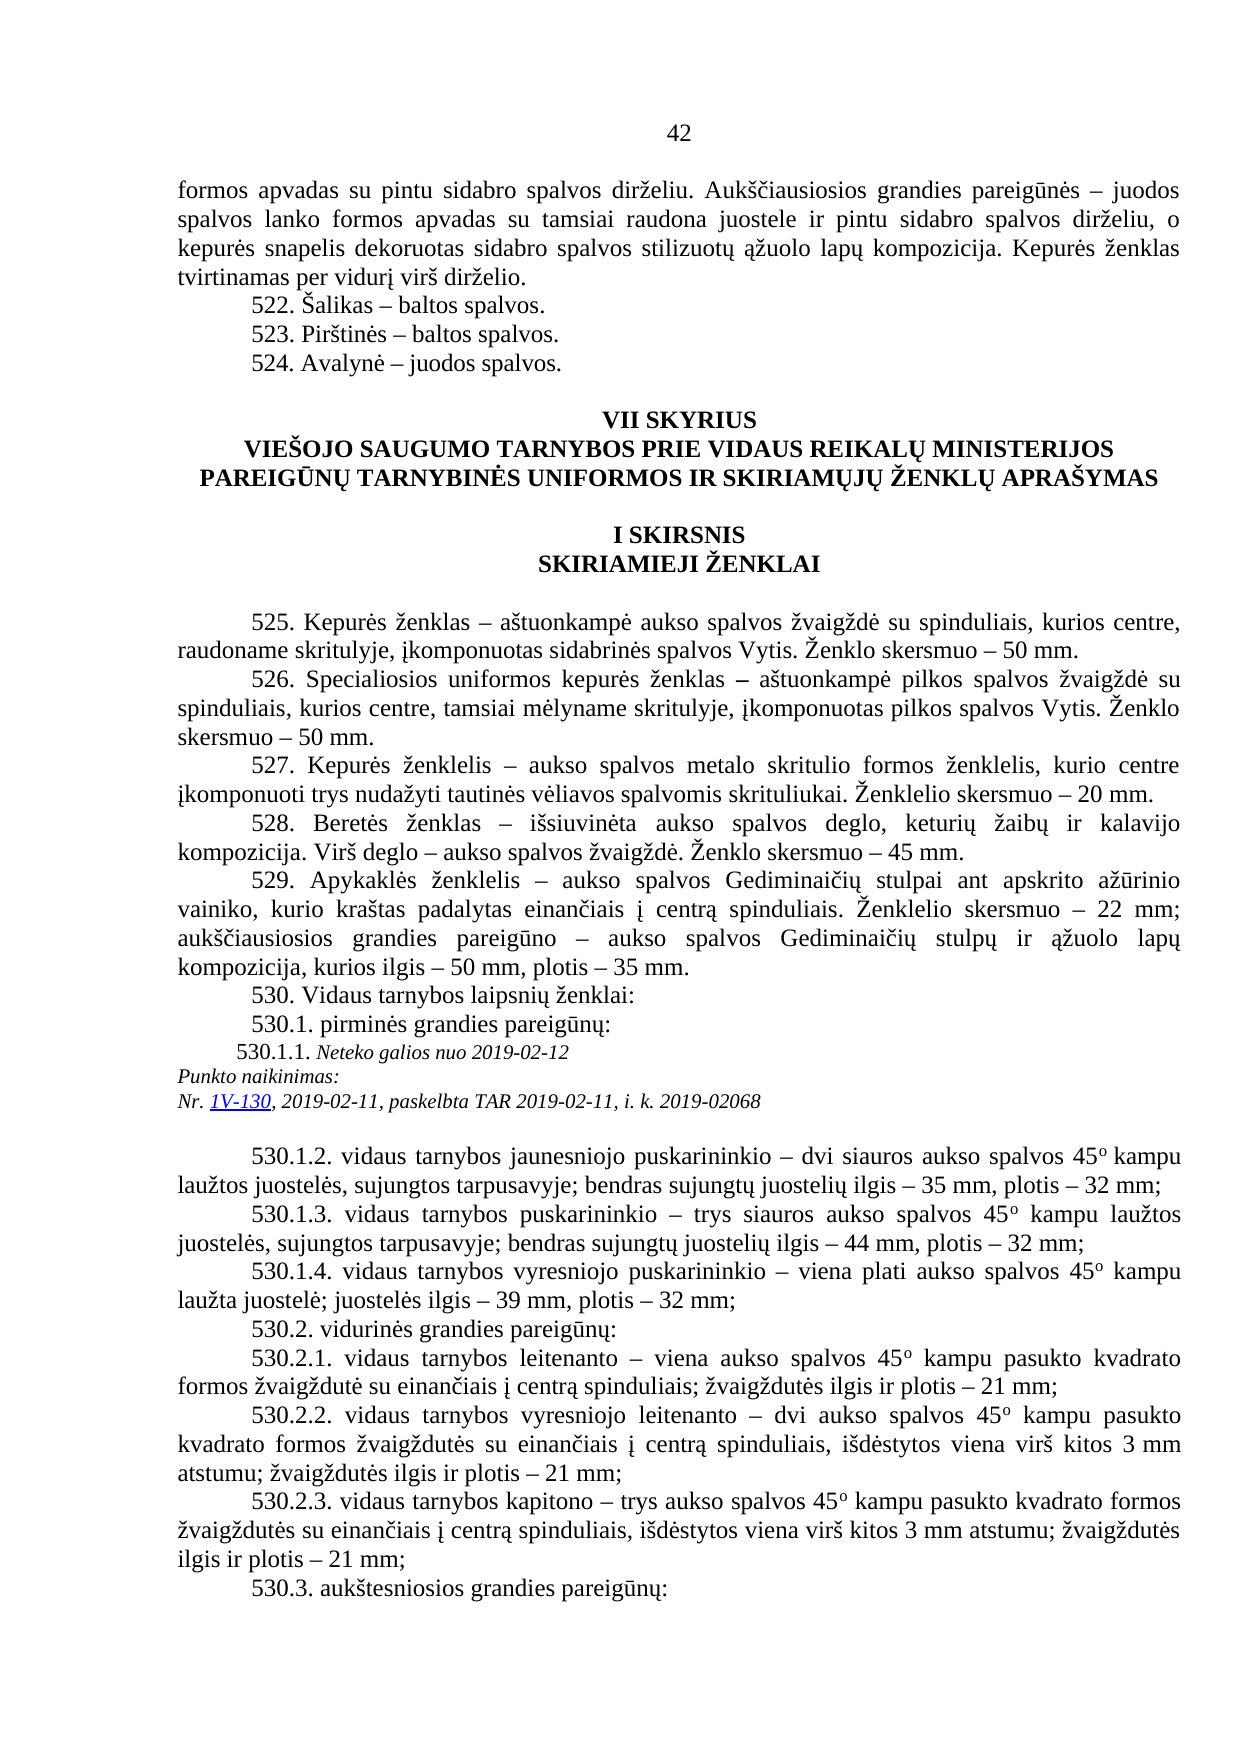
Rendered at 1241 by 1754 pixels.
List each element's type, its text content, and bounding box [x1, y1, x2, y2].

text Nr. 1V-130, 2019-02-11, paskelbta TAR 2019-02-11, i. k. 2019-02068 [177, 1088, 1181, 1113]
text 522. Šalikas – baltos spalvos. [177, 291, 1181, 319]
text formos apvadas su pintu sidabro spalvos dirželiu. Aukščiausiosios grandies pareigūnės – juodos spalvos lanko formos apvadas su tamsiai raudona juostele ir pintu sidabro spalvos dirželiu, o kepurės snapelis dekoruotas sidabro spalvos stilizuotų ąžuolo lapų kompozicija. Kepurės ženklas tvirtinamas per vidurį virš dirželio. [177, 176, 1181, 291]
text 524. Avalynė – juodos spalvos. [177, 348, 1181, 377]
text 530. Vidaus tarnybos laipsnių ženklai: [177, 981, 1181, 1009]
text 530.1.2. vidaus tarnybos jaunesniojo puskarininkio – dvi siauros aukso spalvos 45o kampu laužtos juostelės, sujungtos tarpusavyje; bendras sujungtų juostelių ilgis – 35 mm, plotis – 32 mm; [177, 1141, 1181, 1199]
text 530.2. vidurinės grandies pareigūnų: [177, 1314, 1181, 1343]
text I SKIRSNIS [177, 521, 1181, 549]
text 527. Kepurės ženklelis – aukso spalvos metalo skritulio formos ženklelis, kurio centre įkomponuoti trys nudažyti tautinės vėliavos spalvomis skrituliukai. Ženklelio skersmuo – 20 mm. [177, 751, 1181, 808]
text VIEŠOJO SAUGUMO TARNYBOS PRIE VIDAUS REIKALŲ MINISTERIJOS PAREIGŪNŲ TARNYBINĖS UNIFORMOS IR SKIRIAMŲJŲ ŽENKLŲ APRAŠYMAS [177, 434, 1181, 492]
text 530.1.4. vidaus tarnybos vyresniojo puskarininkio – viena plati aukso spalvos 45o kampu laužta juostelė; juostelės ilgis – 39 mm, plotis – 32 mm; [177, 1256, 1181, 1314]
text 530.1. pirminės grandies pareigūnų: [177, 1009, 1181, 1038]
text Punkto naikinimas: [177, 1064, 1181, 1088]
text 523. Pirštinės – baltos spalvos. [177, 319, 1181, 348]
text 530.3. aukštesniosios grandies pareigūnų: [177, 1573, 1181, 1601]
text 530.2.3. vidaus tarnybos kapitono – trys aukso spalvos 45o kampu pasukto kvadrato formos žvaigždutės su einančiais į centrą spinduliais, išdėstytos viena virš kitos 3 mm atstumu; žvaigždutės ilgis ir plotis – 21 mm; [177, 1486, 1181, 1573]
text 530.2.2. vidaus tarnybos vyresniojo leitenanto – dvi aukso spalvos 45o kampu pasukto kvadrato formos žvaigždutės su einančiais į centrą spinduliais, išdėstytos viena virš kitos 3 mm atstumu; žvaigždutės ilgis ir plotis – 21 mm; [177, 1400, 1181, 1486]
text 530.2.1. vidaus tarnybos leitenanto – viena aukso spalvos 45o kampu pasukto kvadrato formos žvaigždutė su einančiais į centrą spinduliais; žvaigždutės ilgis ir plotis – 21 mm; [177, 1343, 1181, 1400]
text VII SKYRIUS [177, 406, 1181, 434]
text 530.1.1. Neteko galios nuo 2019-02-12 [177, 1038, 1181, 1064]
text 528. Beretės ženklas – išsiuvinėta aukso spalvos deglo, keturių žaibų ir kalavijo kompozicija. Virš deglo – aukso spalvos žvaigždė. Ženklo skersmuo – 45 mm. [177, 808, 1181, 866]
text SKIRIAMIEJI ŽENKLAI [177, 549, 1181, 578]
text 526. Specialiosios uniformos kepurės ženklas – aštuonkampė pilkos spalvos žvaigždė su spinduliais, kurios centre, tamsiai mėlyname skritulyje, įkomponuotas pilkos spalvos Vytis. Ženklo skersmuo – 50 mm. [177, 664, 1181, 751]
text 530.1.3. vidaus tarnybos puskarininkio – trys siauros aukso spalvos 45o kampu laužtos juostelės, sujungtos tarpusavyje; bendras sujungtų juostelių ilgis – 44 mm, plotis – 32 mm; [177, 1199, 1181, 1256]
text 529. Apykaklės ženklelis – aukso spalvos Gediminaičių stulpai ant apskrito ažūrinio vainiko, kurio kraštas padalytas einančiais į centrą spinduliais. Ženklelio skersmuo – 22 mm; aukščiausiosios grandies pareigūno – aukso spalvos Gediminaičių stulpų ir ąžuolo lapų kompozicija, kurios ilgis – 50 mm, plotis – 35 mm. [177, 866, 1181, 981]
text 525. Kepurės ženklas – aštuonkampė aukso spalvos žvaigždė su spinduliais, kurios centre, raudoname skritulyje, įkomponuotas sidabrinės spalvos Vytis. Ženklo skersmuo – 50 mm. [177, 607, 1181, 664]
